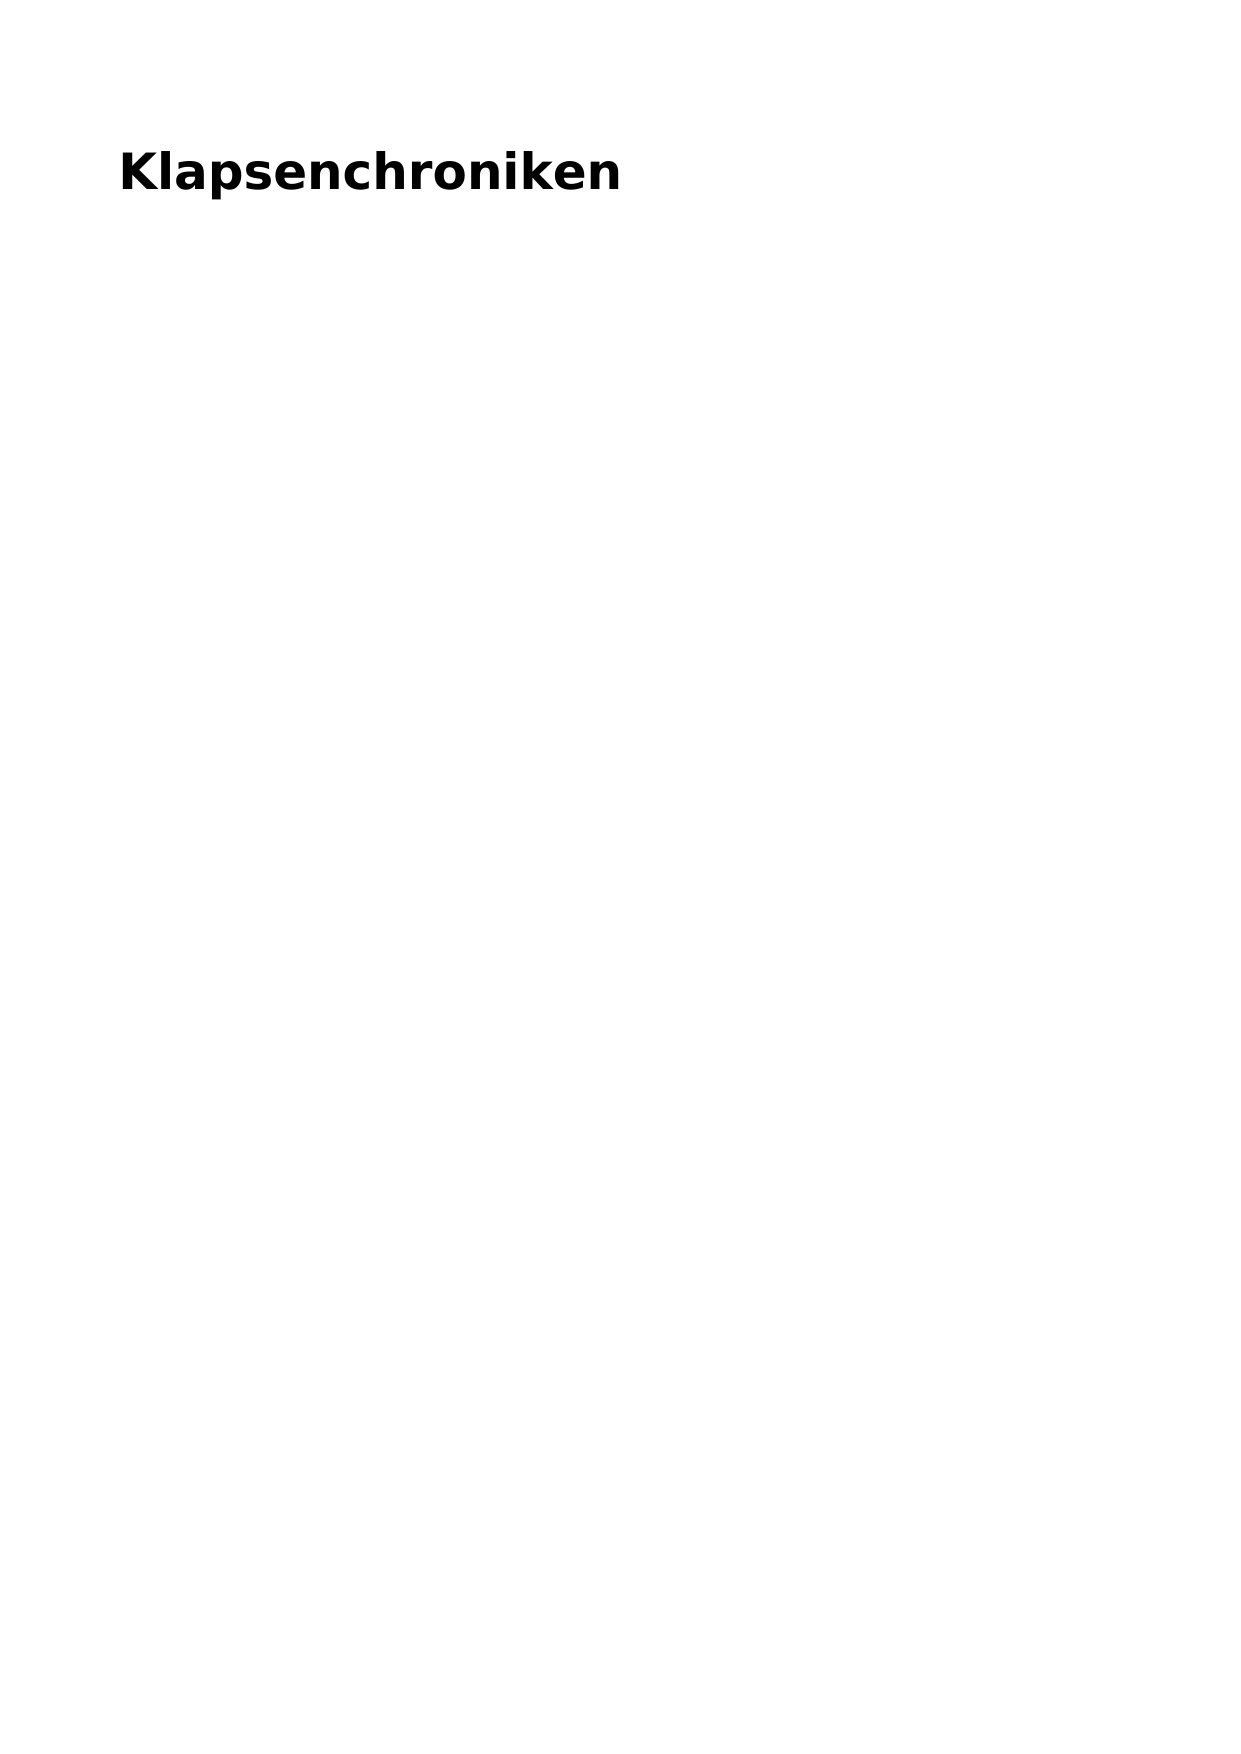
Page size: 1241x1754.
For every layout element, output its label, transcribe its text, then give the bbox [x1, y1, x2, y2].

subtitle Klapsenchroniken [118, 143, 1122, 201]
